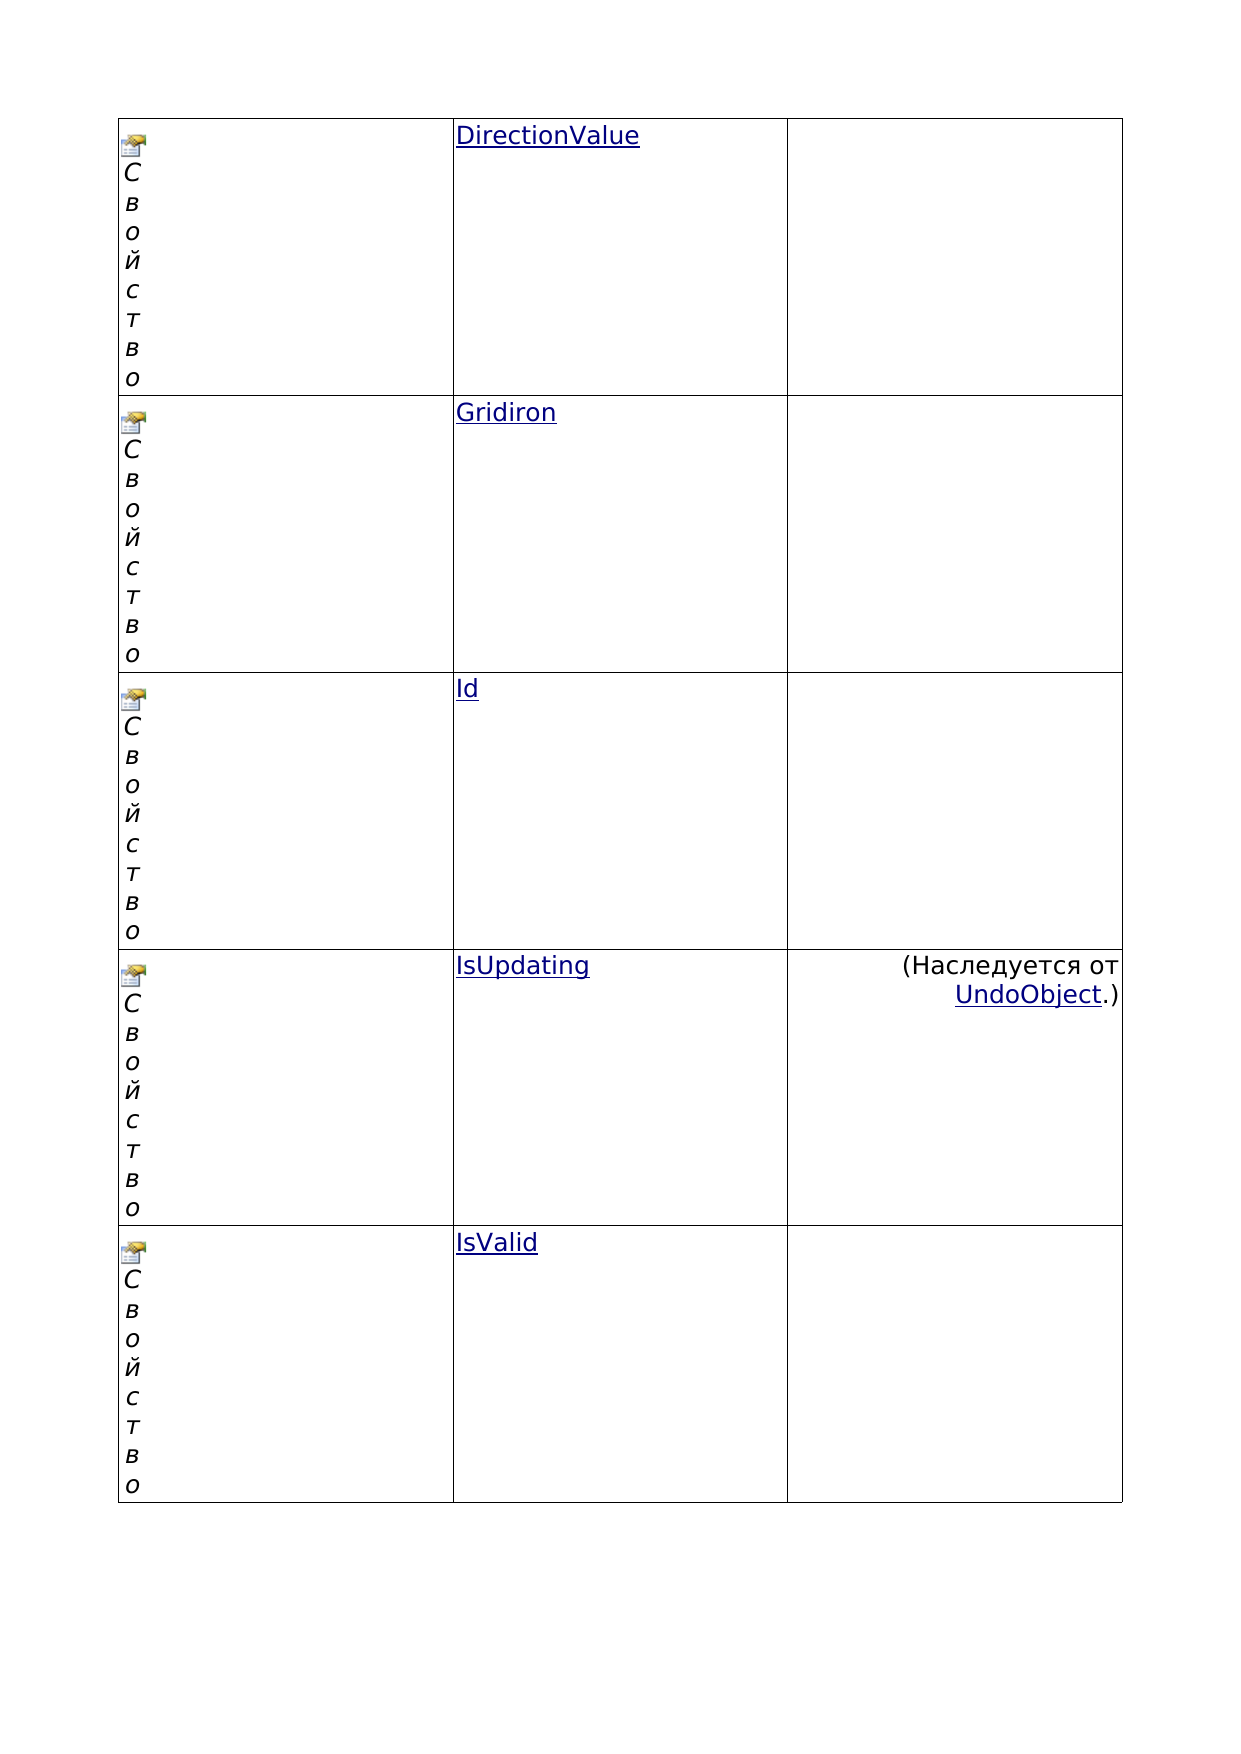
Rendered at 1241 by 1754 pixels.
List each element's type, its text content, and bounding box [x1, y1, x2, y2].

picture [121, 410, 147, 436]
table_cell Gridiron [454, 396, 787, 672]
table_cell IsValid [454, 1226, 787, 1502]
table_cell (Наследуется от UndoObject.) [788, 950, 1122, 1225]
table_cell [119, 396, 453, 672]
table_cell DirectionValue [454, 119, 787, 395]
picture [121, 963, 147, 989]
table_cell [788, 396, 1122, 672]
table_cell [119, 119, 453, 395]
picture [121, 687, 147, 713]
picture [121, 133, 147, 159]
table_cell [119, 1226, 453, 1502]
picture [121, 1240, 147, 1266]
table_cell [119, 673, 453, 948]
table_cell Id [454, 673, 787, 948]
table_cell [119, 950, 453, 1225]
table_cell [788, 119, 1122, 395]
table_cell [788, 673, 1122, 948]
table_cell IsUpdating [454, 950, 787, 1225]
table_cell [788, 1226, 1122, 1502]
